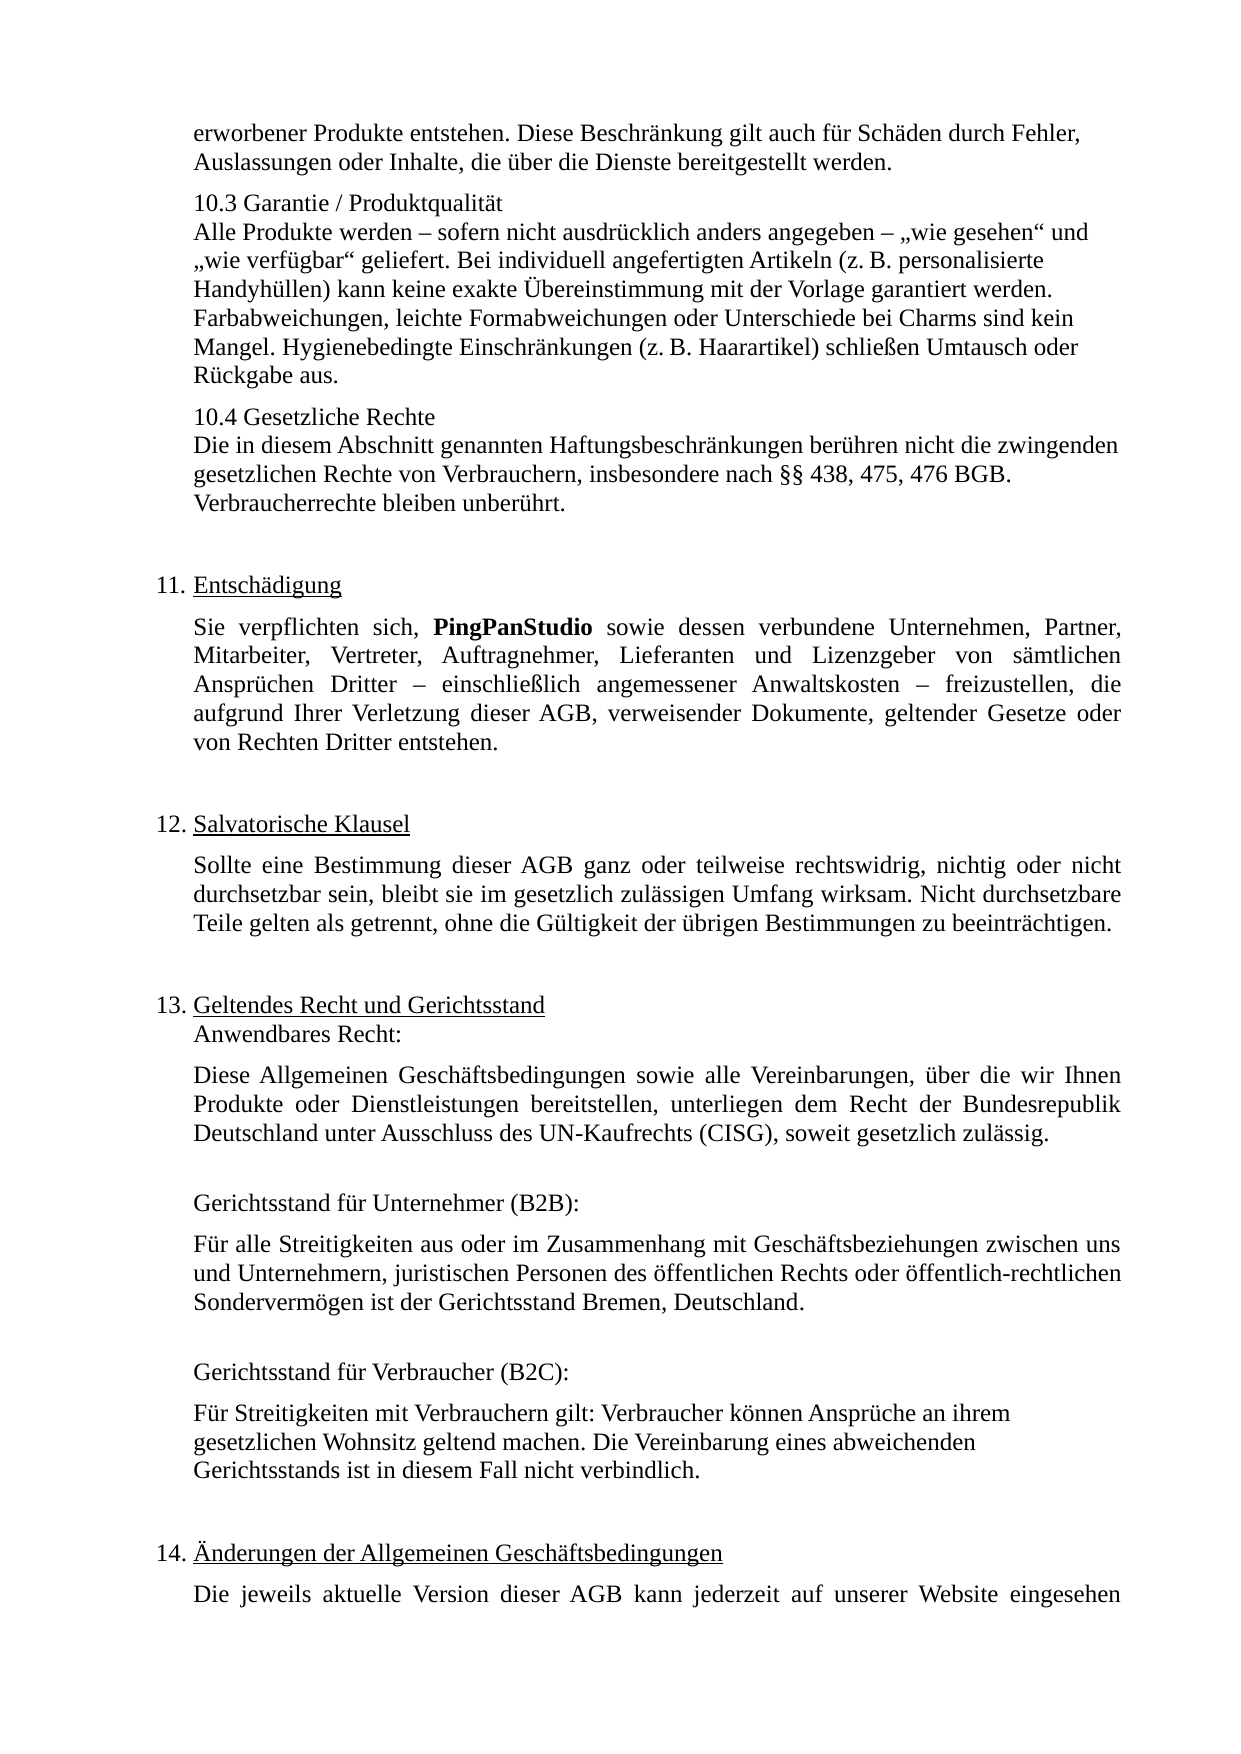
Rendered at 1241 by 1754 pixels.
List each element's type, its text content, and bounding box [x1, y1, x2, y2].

list Geltendes Recht und Gerichtsstand Anwendbares Recht: [156, 991, 1122, 1048]
list Gerichtsstand für Verbraucher (B2C): [156, 1328, 1122, 1386]
list Für Streitigkeiten mit Verbrauchern gilt: Verbraucher können Ansprüche an ihrem gesetzlichen Wohnsitz geltend machen. Die Vereinbarung eines abweichenden Gerichtsstands ist in diesem Fall nicht verbindlich. [156, 1398, 1122, 1484]
list erworbener Produkte entstehen. Diese Beschränkung gilt auch für Schäden durch Fehler, Auslassungen oder Inhalte, die über die Dienste bereitgestellt werden. [156, 118, 1122, 176]
list Sollte eine Bestimmung dieser AGB ganz oder teilweise rechtswidrig, nichtig oder nicht durchsetzbar sein, bleibt sie im gesetzlich zulässigen Umfang wirksam. Nicht durchsetzbare Teile gelten als getrennt, ohne die Gültigkeit der übrigen Bestimmungen zu beeinträchtigen. [156, 851, 1122, 937]
list Entschädigung [156, 571, 1122, 599]
list Gerichtsstand für Unternehmer (B2B): [156, 1159, 1122, 1217]
list Salvatorische Klausel [156, 809, 1122, 838]
list 10.4 Gesetzliche Rechte Die in diesem Abschnitt genannten Haftungsbeschränkungen berühren nicht die zwingenden gesetzlichen Rechte von Verbrauchern, insbesondere nach §§ 438, 475, 476 BGB. Verbraucherrechte bleiben unberührt. [156, 402, 1122, 517]
list Für alle Streitigkeiten aus oder im Zusammenhang mit Geschäftsbeziehungen zwischen uns und Unternehmern, juristischen Personen des öffentlichen Rechts oder öffentlich-rechtlichen Sondervermögen ist der Gerichtsstand Bremen, Deutschland. [156, 1229, 1122, 1316]
list Sie verpflichten sich, PingPanStudio sowie dessen verbundene Unternehmen, Partner, Mitarbeiter, Vertreter, Auftragnehmer, Lieferanten und Lizenzgeber von sämtlichen Ansprüchen Dritter – einschließlich angemessener Anwaltskosten – freizustellen, die aufgrund Ihrer Verletzung dieser AGB, verweisender Dokumente, geltender Gesetze oder von Rechten Dritter entstehen. [156, 612, 1122, 756]
list Die jeweils aktuelle Version dieser AGB kann jederzeit auf unserer Website eingesehen [156, 1579, 1122, 1608]
list Diese Allgemeinen Geschäftsbedingungen sowie alle Vereinbarungen, über die wir Ihnen Produkte oder Dienstleistungen bereitstellen, unterliegen dem Recht der Bundesrepublik Deutschland unter Ausschluss des UN-Kaufrechts (CISG), soweit gesetzlich zulässig. [156, 1061, 1122, 1147]
list 10.3 Garantie / Produktqualität Alle Produkte werden – sofern nicht ausdrücklich anders angegeben – „wie gesehen“ und „wie verfügbar“ geliefert. Bei individuell angefertigten Artikeln (z. B. personalisierte Handyhüllen) kann keine exakte Übereinstimmung mit der Vorlage garantiert werden. Farbabweichungen, leichte Formabweichungen oder Unterschiede bei Charms sind kein Mangel. Hygienebedingte Einschränkungen (z. B. Haarartikel) schließen Umtausch oder Rückgabe aus. [156, 188, 1122, 389]
list Änderungen der Allgemeinen Geschäftsbedingungen [156, 1538, 1122, 1567]
